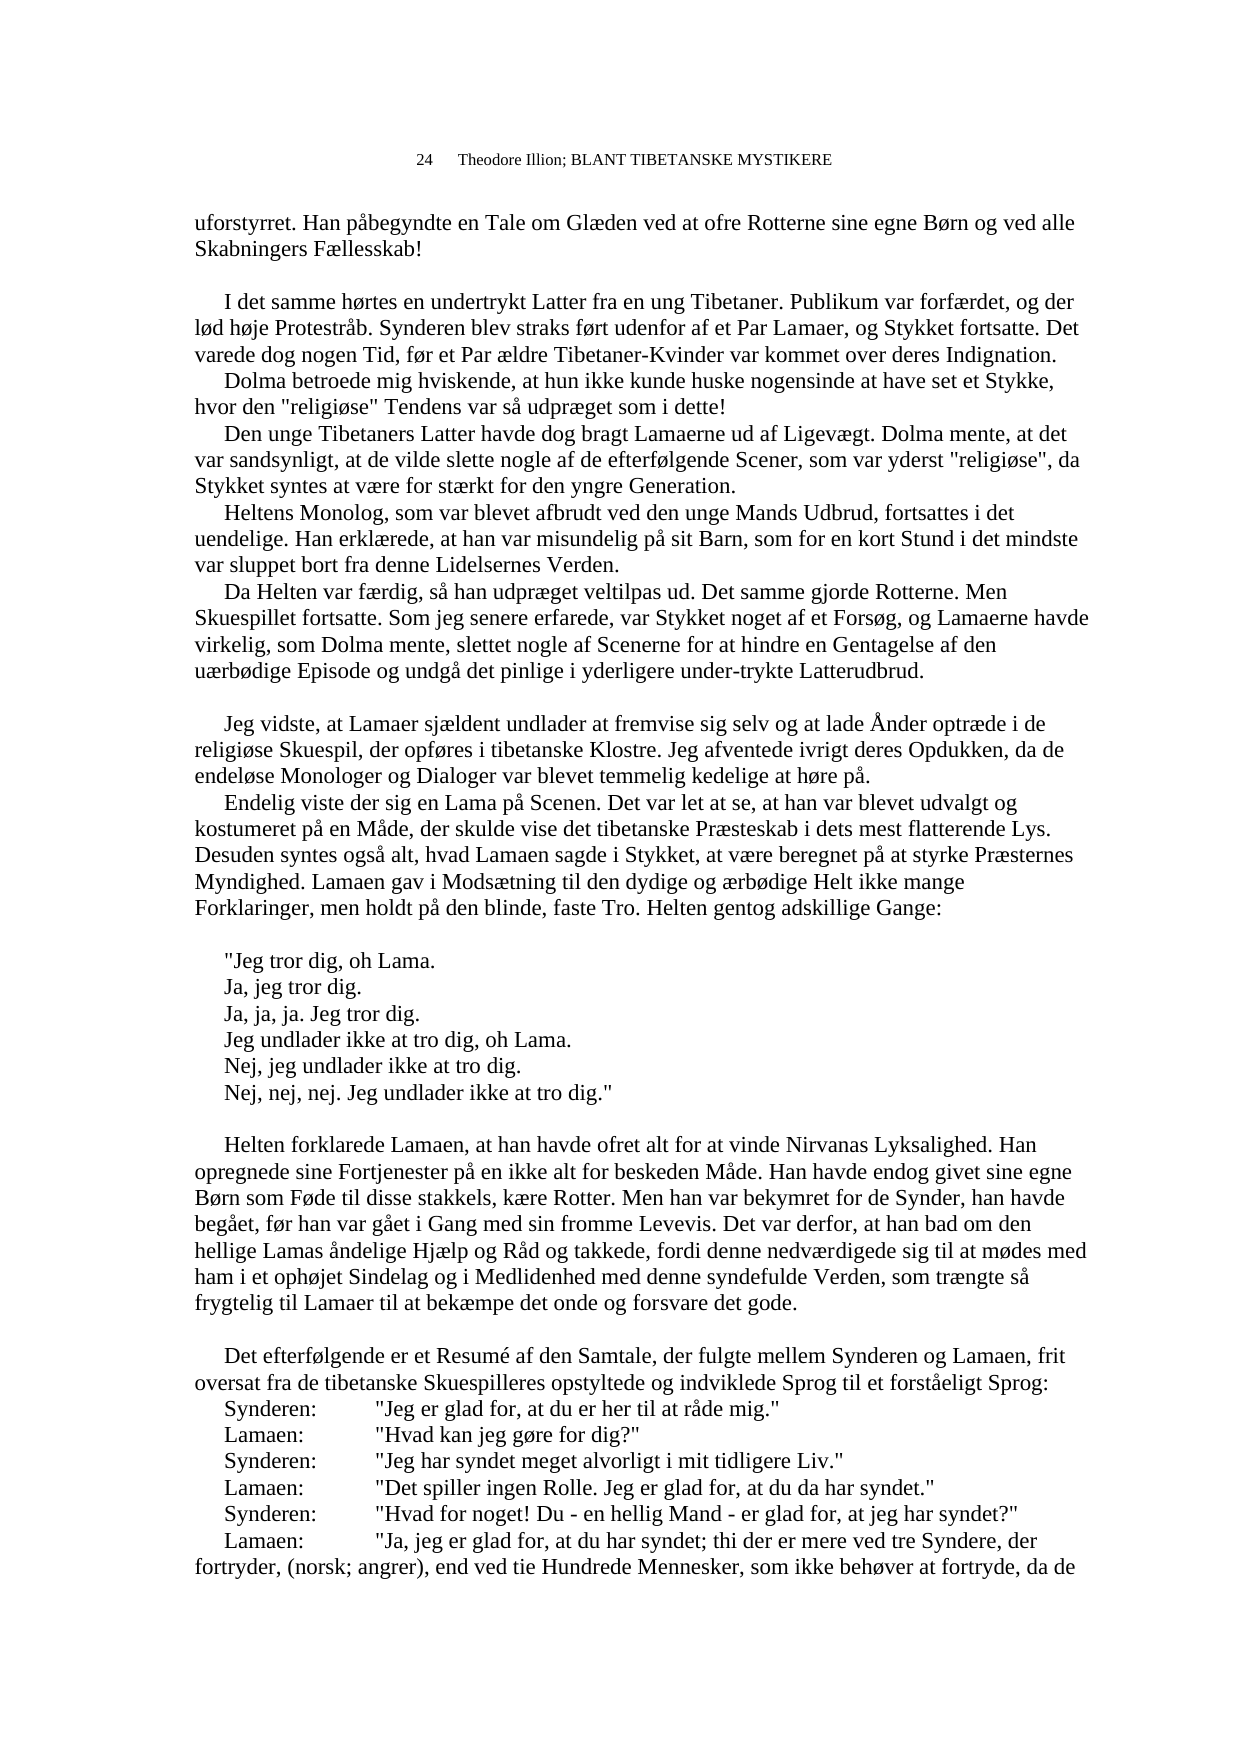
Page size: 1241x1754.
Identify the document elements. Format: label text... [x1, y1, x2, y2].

text Lamaen: "Det spiller ingen Rolle. Jeg er glad for, at du da har syndet." [194, 1474, 1090, 1500]
text Synderen: "Jeg har syndet meget alvorligt i mit tid­ligere Liv." [194, 1448, 1090, 1474]
text Ja, ja, ja. Jeg tror dig. [194, 999, 1090, 1026]
text Det efterfølgende er et Resumé af den Samtale, der fulgte mellem Synderen og Lamaen, frit oversat fra de tibetanske Skuespilleres opstyltede og indviklede Sprog til et forståeligt Sprog: [194, 1342, 1090, 1395]
text Den unge Tibetaners Latter havde dog bragt Lamaerne ud af Ligevægt. Dolma mente, at det var sandsynligt, at de vilde slette nogle af de efterfølgende Scener, som var yderst "religiøse", da Stykket syntes at være for stærkt for den yngre Generation. [194, 420, 1090, 499]
text Synderen: "Jeg er glad for, at du er her til at råde mig." [194, 1395, 1090, 1421]
text Jeg undlader ikke at tro dig, oh Lama. [194, 1026, 1090, 1052]
text Jeg vidste, at Lamaer sjældent undlader at fremvise sig selv og at lade Ånder optræde i de religiøse Skuespil, der opføres i tibetanske Klostre. Jeg afventede ivrigt deres Opdukken, da de endeløse Monologer og Dialoger var ble­vet temmelig kedelige at høre på. [194, 710, 1090, 789]
text "Jeg tror dig, oh Lama. [194, 947, 1090, 973]
text Lamaen: "Hvad kan jeg gøre for dig?" [194, 1421, 1090, 1448]
text I det samme hørtes en undertrykt Latter fra en ung Tibetaner. Publikum var forfærdet, og der lød høje Pro­testråb. Synderen blev straks ført udenfor af et Par La­maer, og Stykket fortsatte. Det varede dog nogen Tid, før et Par ældre Tibetaner-Kvinder var kommet over deres Indignation. [194, 288, 1090, 367]
text Nej, jeg undlader ikke at tro dig. [194, 1052, 1090, 1079]
text Ja, jeg tror dig. [194, 973, 1090, 999]
text Dolma betroede mig hviskende, at hun ikke kunde huske nogensinde at have set et Stykke, hvor den "religiøse" Tendens var så udpræget som i dette! [194, 367, 1090, 420]
text Helten forklarede Lamaen, at han havde ofret alt for at vinde Nirvanas Lyksalighed. Han opregnede sine For­tjenester på en ikke alt for beskeden Måde. Han havde endog givet sine egne Børn som Føde til disse stakkels, kære Rotter. Men han var bekymret for de Synder, han havde begået, før han var gået i Gang med sin fromme Levevis. Det var derfor, at han bad om den hellige Lamas åndelige Hjælp og Råd og takkede, fordi denne nedvær­digede sig til at mødes med ham i et ophøjet Sindelag og i Medlidenhed med denne syndefulde Verden, som trængte så frygtelig til Lamaer til at bekæmpe det onde og for­svare det gode. [194, 1131, 1090, 1316]
text Endelig viste der sig en Lama på Scenen. Det var let at se, at han var blevet udvalgt og kostumeret på en Måde, der skulde vise det tibetanske Præsteskab i dets mest flatterende Lys. Desuden syntes også alt, hvad Lamaen sagde i Stykket, at være beregnet på at styrke Præsternes Myndighed. Lamaen gav i Modsætning til den dydige og ærbødige Helt ikke mange Forklaringer, men holdt på den blinde, faste Tro. Helten gentog adskillige Gange: [194, 789, 1090, 921]
text Da Helten var færdig, så han udpræget veltilpas ud. Det samme gjorde Rotterne. Men Skuespillet fortsatte. Som jeg senere erfarede, var Stykket noget af et Forsøg, og Lamaerne havde virkelig, som Dolma mente, slettet nogle af Scenerne for at hindre en Gentagelse af den uærbødige Episode og undgå det pinlige i yderligere under-trykte Latterudbrud. [194, 578, 1090, 683]
text Heltens Monolog, som var blevet afbrudt ved den unge Mands Udbrud, fortsattes i det uendelige. Han erklærede, at han var misundelig på sit Barn, som for en kort Stund i det mindste var sluppet bort fra denne Lidelsernes Verden. [194, 499, 1090, 578]
text Lamaen: "Ja, jeg er glad for, at du har syndet; thi der er mere ved tre Syndere, der fortryder, (norsk; angrer), end ved tie Hundrede Mennesker, som ikke behøver at fortryde, da de [194, 1527, 1090, 1579]
text uforstyrret. Han påbegyndte en Tale om Glæden ved at ofre Rotterne sine egne Børn og ved alle Skabningers Fællesskab! [194, 209, 1090, 262]
text Synderen: "Hvad for noget! Du - en hellig Mand - er glad for, at jeg har syndet?" [194, 1500, 1090, 1527]
text Nej, nej, nej. Jeg undlader ikke at tro dig." [194, 1079, 1090, 1105]
